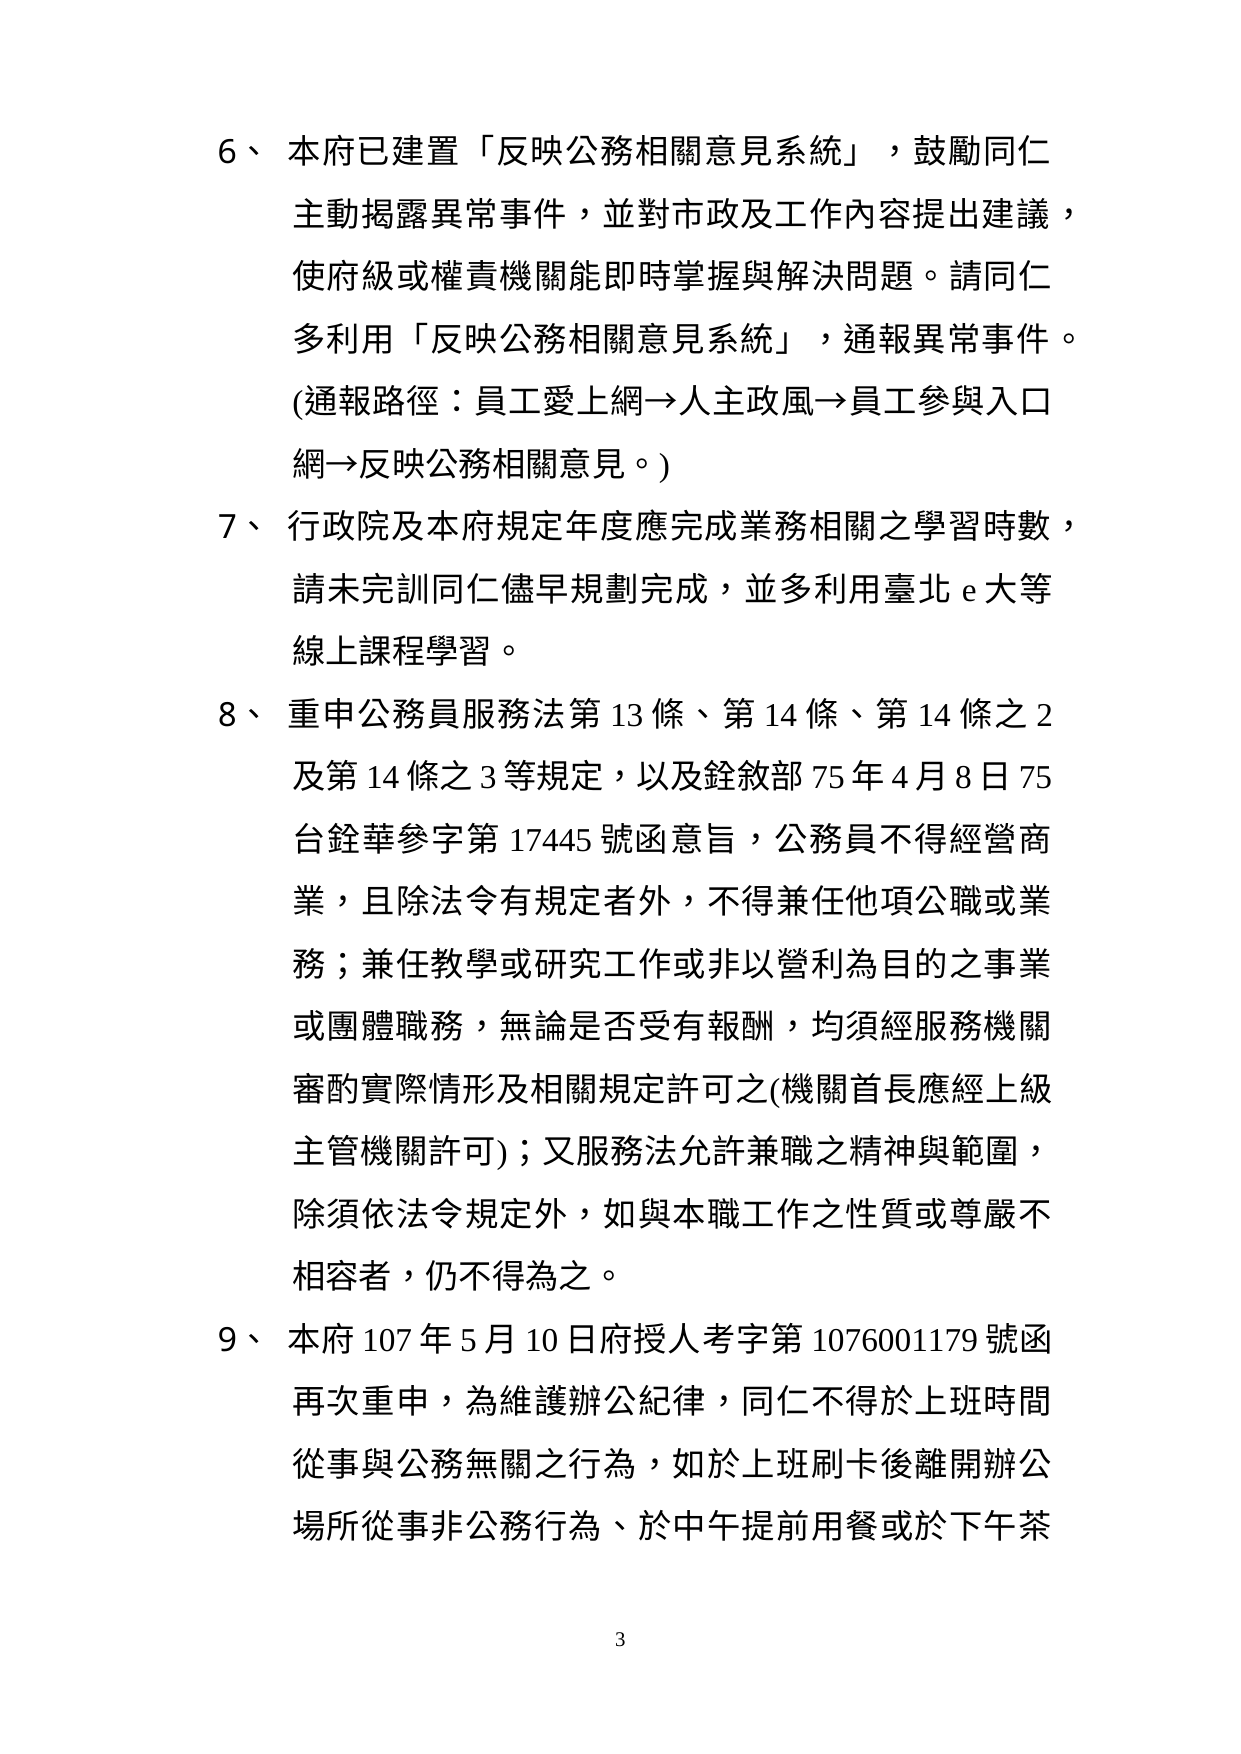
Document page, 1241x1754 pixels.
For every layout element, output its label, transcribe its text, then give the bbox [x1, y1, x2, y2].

list 重申公務員服務法第13條、第14條、第14條之2及第14條之3等規定，以及銓敘部75年4月8日75台銓華參字第17445號函意旨，公務員不得經營商業，且除法令有規定者外，不得兼任他項公職或業務；兼任教學或研究工作或非以營利為目的之事業或團體職務，無論是否受有報酬，均須經服務機關審酌實際情形及相關規定許可之(機關首長應經上級主管機關許可)；又服務法允許兼職之精神與範圍，除須依法令規定外，如與本職工作之性質或尊嚴不相容者，仍不得為之。 [217, 670, 1053, 1295]
list 本府已建置「反映公務相關意見系統」，鼓勵同仁主動揭露異常事件，並對市政及工作內容提出建議，使府級或權責機關能即時掌握與解決問題。請同仁多利用「反映公務相關意見系統」，通報異常事件。(通報路徑：員工愛上網→人主政風→員工參與入口網→反映公務相關意見。) [217, 108, 1053, 483]
list 本府107年5月10日府授人考字第1076001179號函再次重申，為維護辦公紀律，同仁不得於上班時間從事與公務無關之行為，如於上班刷卡後離開辦公場所從事非公務行為、於中午提前用餐或於下午茶 [217, 1295, 1053, 1545]
list 行政院及本府規定年度應完成業務相關之學習時數，請未完訓同仁儘早規劃完成，並多利用臺北e大等線上課程學習。 [217, 483, 1053, 670]
